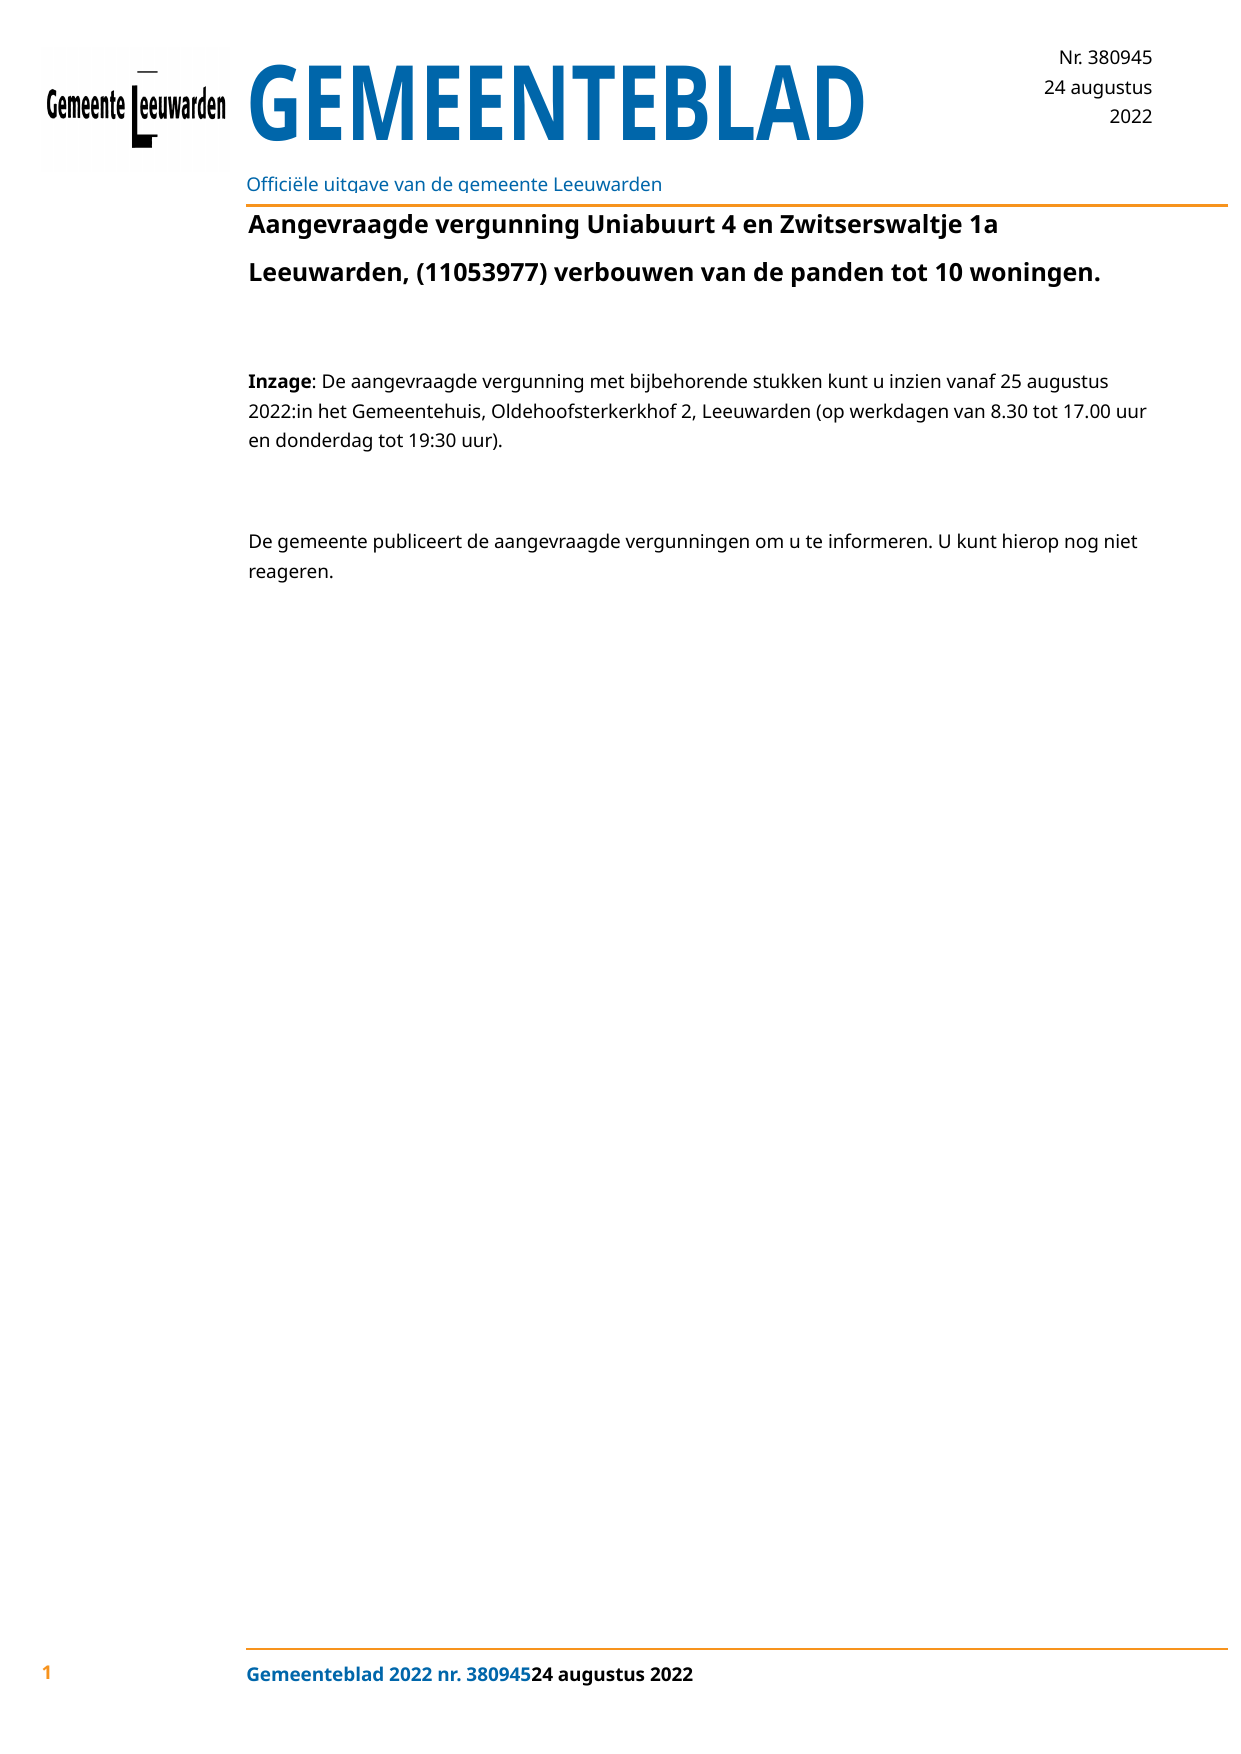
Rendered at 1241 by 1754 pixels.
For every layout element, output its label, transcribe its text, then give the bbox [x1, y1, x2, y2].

text Aangevraagde vergunning Uniabuurt 4 en Zwitserswaltje 1a Leeuwarden, (11053977) verbouwen van de panden tot 10 woningen. [248, 207, 1152, 288]
text Inzage: De aangevraagde vergunning met bijbehorende stukken kunt u inzien vanaf 25 augustus 2022:in het Gemeentehuis, Oldehoofsterkerkhof 2, Leeuwarden (op werkdagen van 8.30 tot 17.00 uur en donderdag tot 19:30 uur). [248, 368, 1152, 453]
text De gemeente publiceert de aangevraagde vergunningen om u te informeren. U kunt hierop nog niet reageren. [248, 528, 1152, 584]
picture [41, 47, 231, 172]
